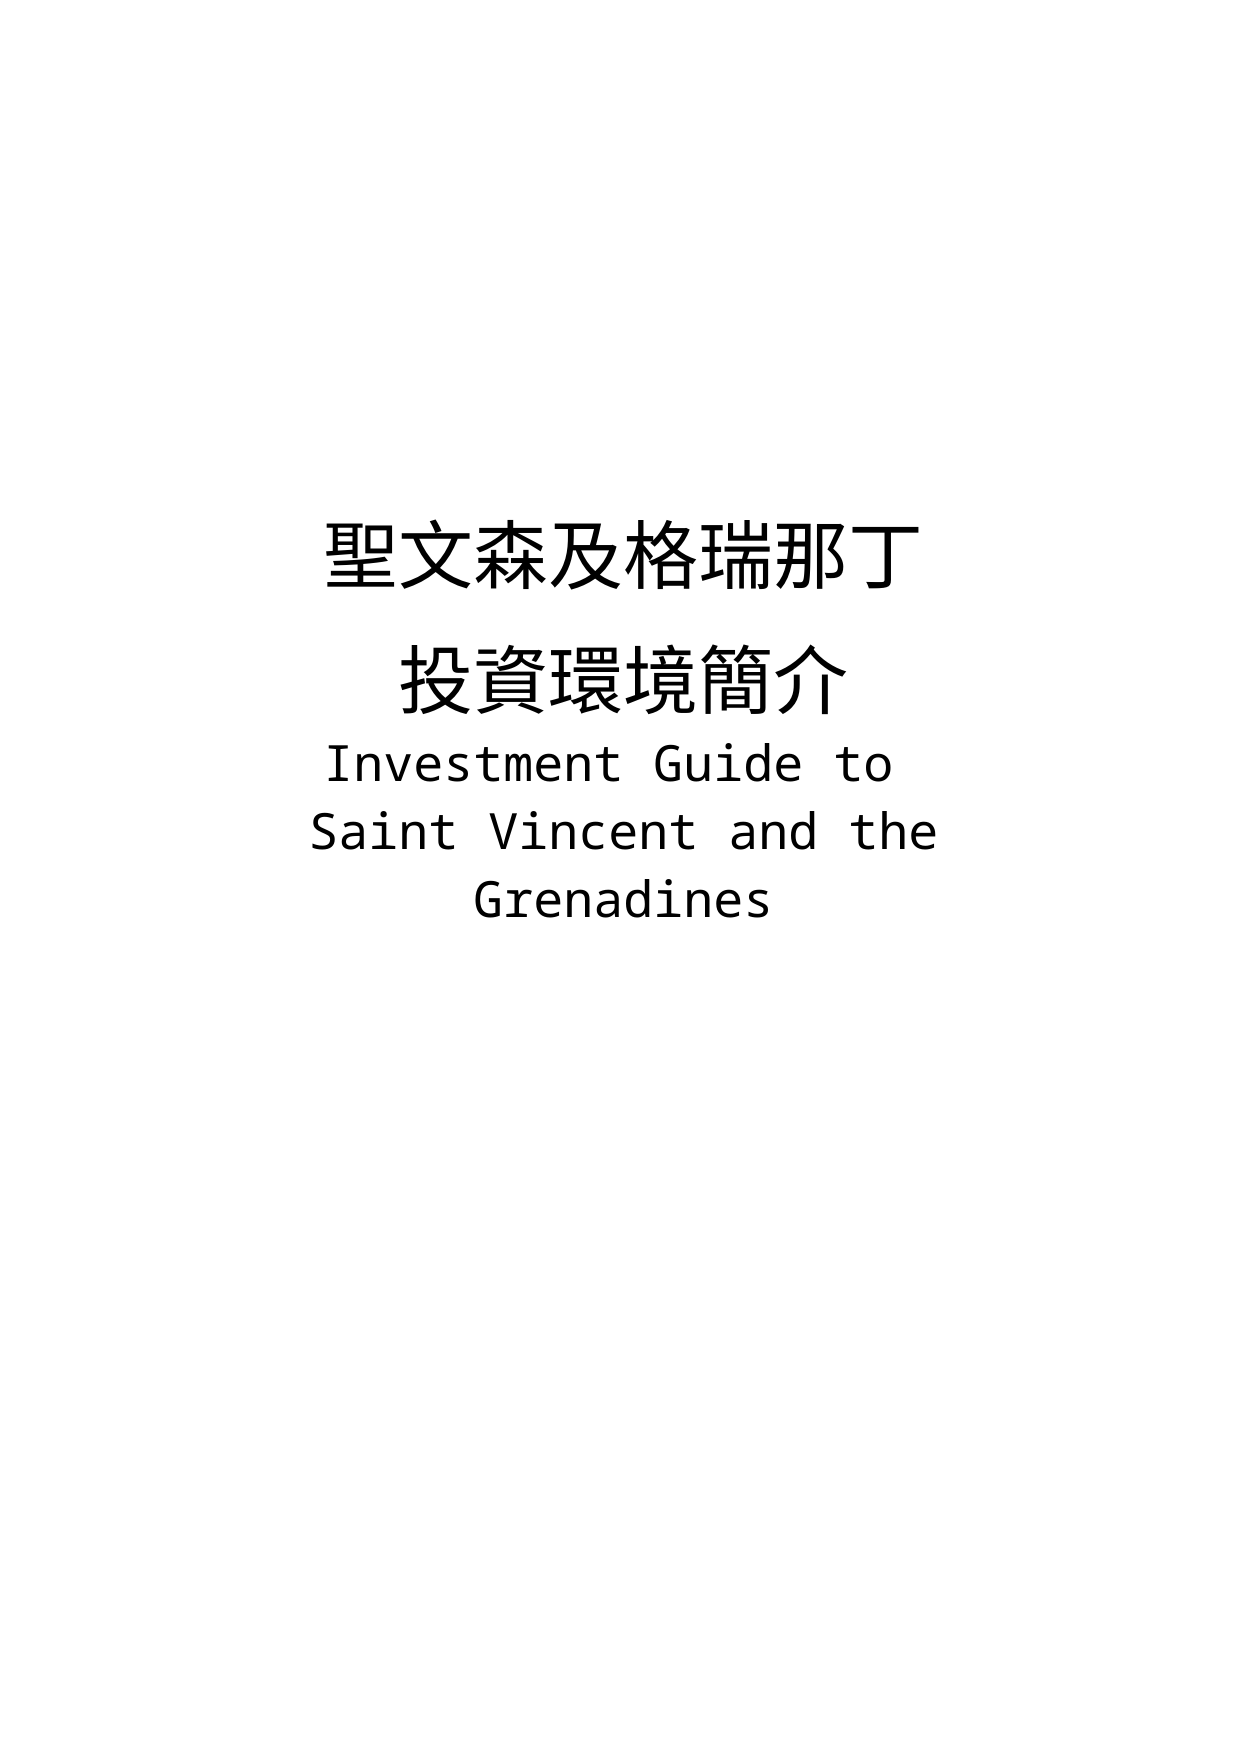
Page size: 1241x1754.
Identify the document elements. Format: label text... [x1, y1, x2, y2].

table_header [177, 290, 1069, 425]
table_cell 聖文森及格瑞那丁 投資環境簡介 Investment Guide to Saint Vincent and the Grenadines [177, 425, 1069, 932]
